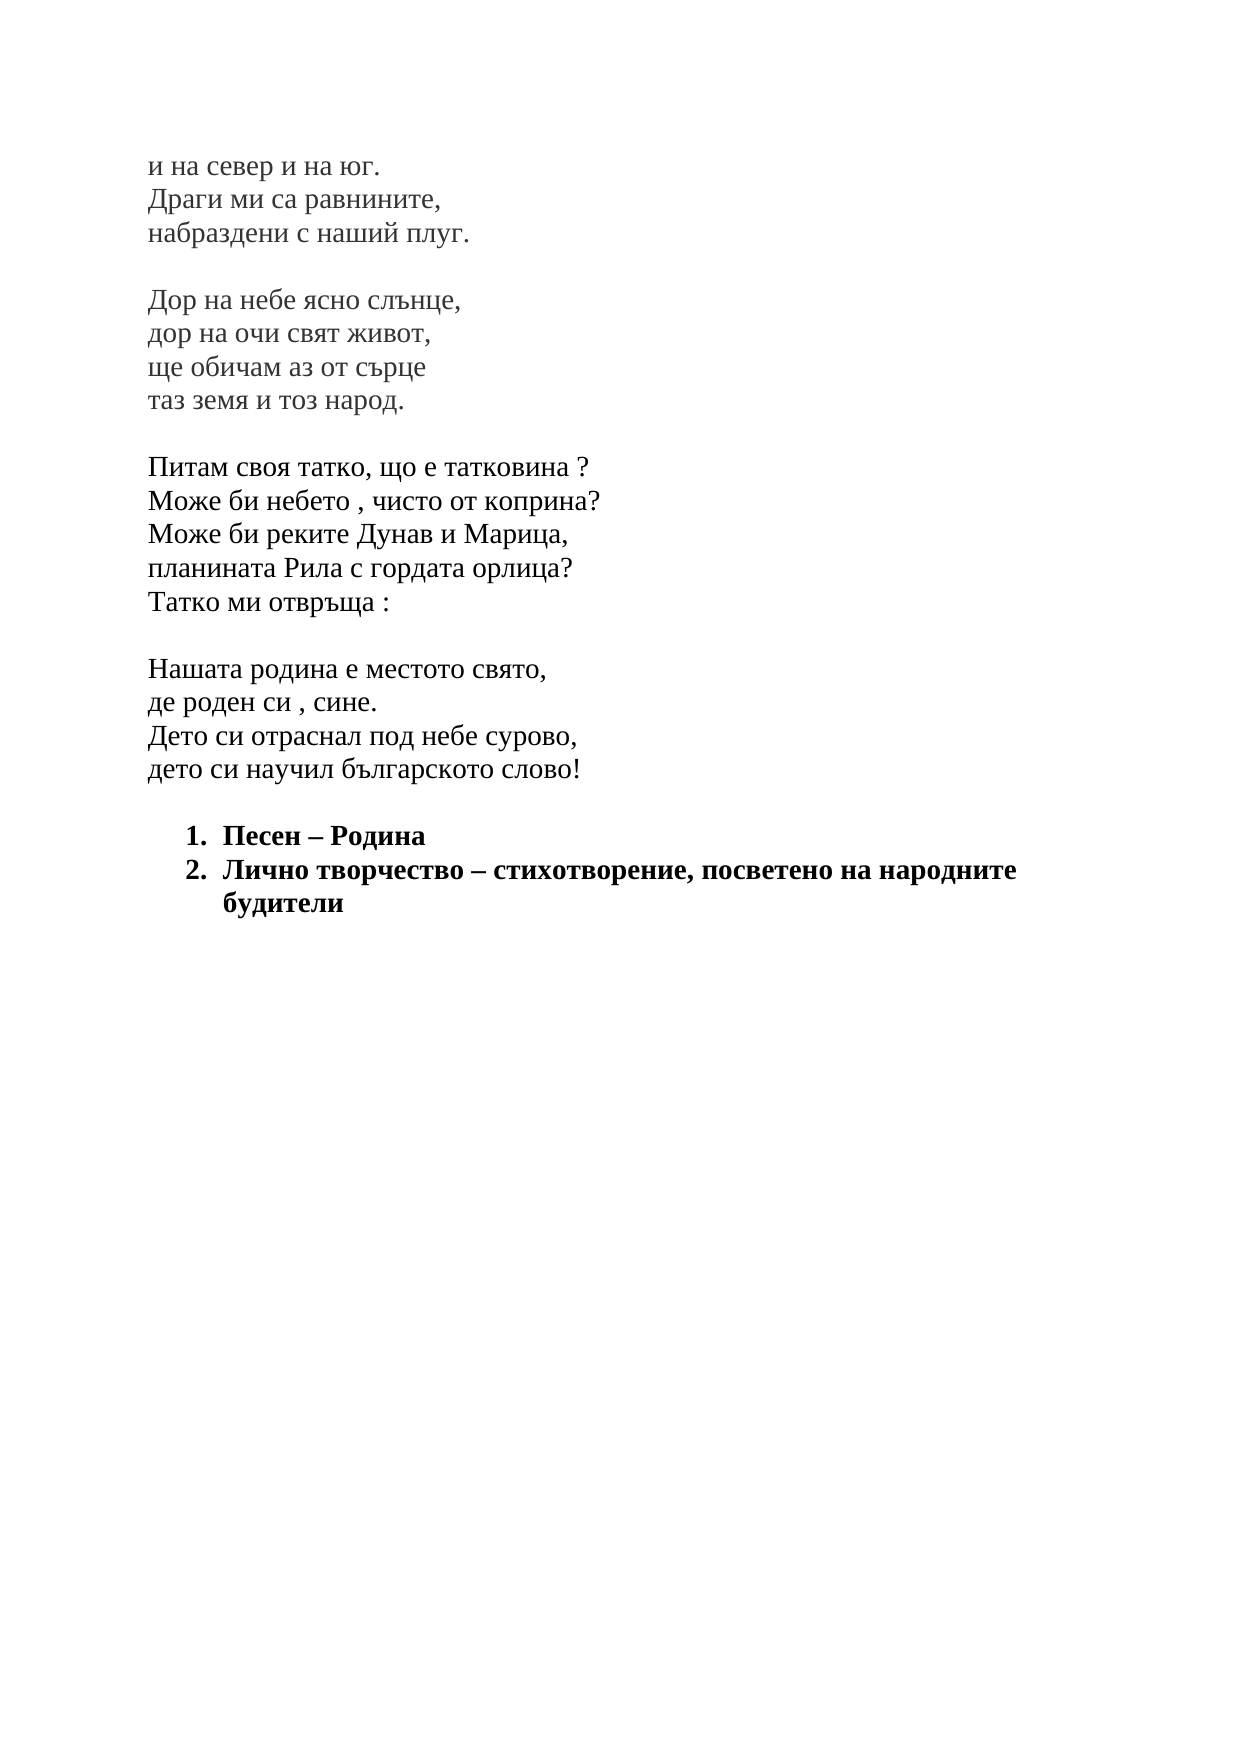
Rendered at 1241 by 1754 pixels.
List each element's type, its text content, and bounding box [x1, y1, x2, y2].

text дор на очи свят живот, [148, 315, 1093, 349]
text Питам своя татко, що е татковина ? [148, 449, 1093, 483]
text набраздени с наший плуг. [148, 215, 1093, 248]
text планината Рила с гордата орлица? [148, 550, 1093, 584]
text и на север и на юг. [148, 148, 1093, 181]
text Нашата родина е местото свято, [148, 651, 1093, 684]
text Татко ми отвръща : [148, 584, 1093, 617]
text ще обичам аз от сърце [148, 349, 1093, 382]
text Може би реките Дунав и Марица, [148, 517, 1093, 550]
text Драги ми са равнините, [148, 181, 1093, 215]
list Лично творчество – стихотворение, посветено на народните будители [185, 852, 1093, 919]
text Може би небето , чисто от коприна? [148, 483, 1093, 517]
list Песен – Родина [185, 818, 1093, 852]
text Дето си отраснал под небе сурово, [148, 718, 1093, 751]
text Дор на небе ясно слънце, [148, 282, 1093, 315]
text дето си научил българското слово! [148, 751, 1093, 785]
text де роден си , сине. [148, 684, 1093, 718]
text таз земя и тоз народ. [148, 382, 1093, 416]
